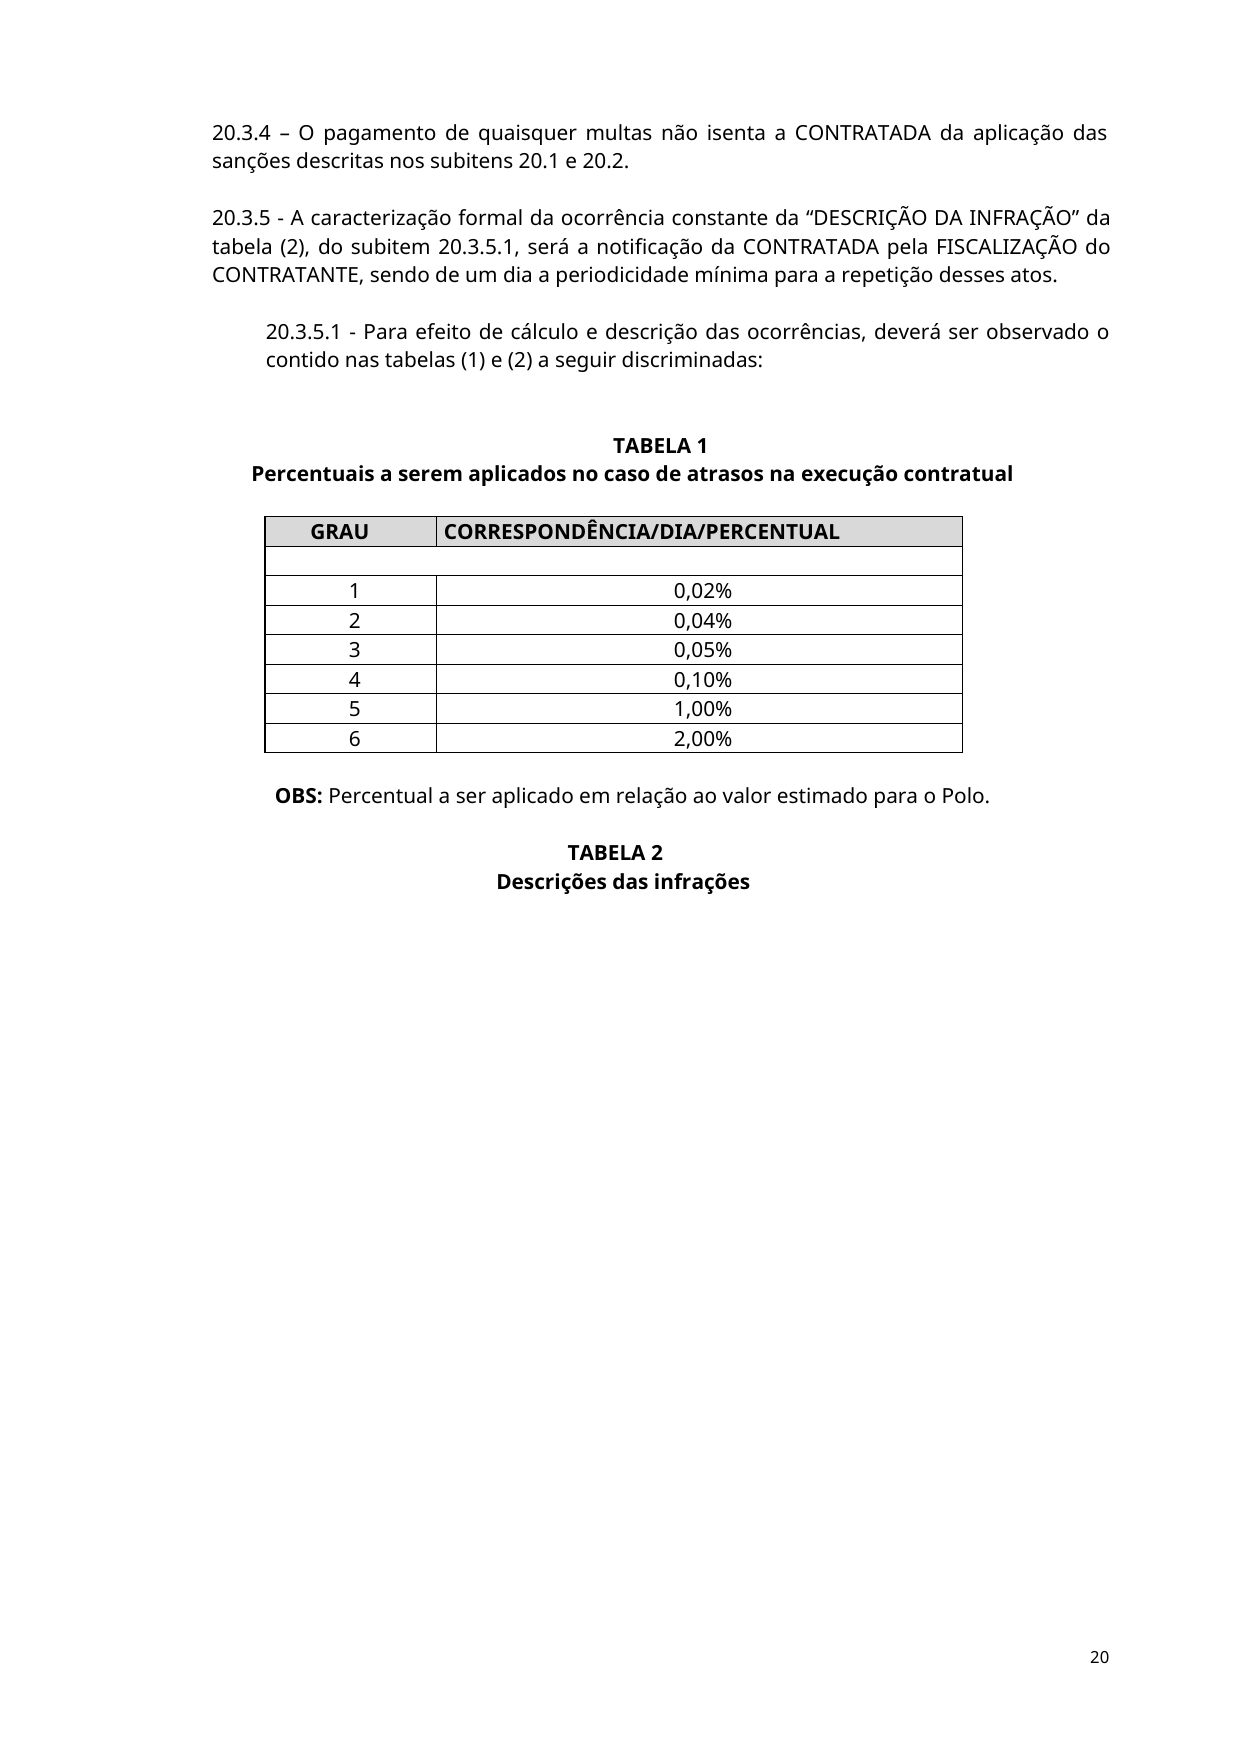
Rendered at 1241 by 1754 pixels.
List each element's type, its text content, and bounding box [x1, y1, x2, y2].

table_cell [266, 547, 962, 575]
text TABELA 2 [118, 838, 1112, 867]
table_cell 2,00% [437, 724, 962, 752]
text 20.3.5 - A caracterização formal da ocorrência constante da “DESCRIÇÃO DA INFRAÇÃO” da tabela (2), do subitem 20.3.5.1, será a notificação da CONTRATADA pela FISCALIZAÇÃO do CONTRATANTE, sendo de um dia a periodicidade mínima para a repetição desses atos. [212, 203, 1112, 289]
text TABELA 1 [123, 431, 1198, 459]
table_cell 0,04% [437, 606, 962, 634]
table_cell 1 [266, 576, 436, 605]
table_cell 0,05% [437, 635, 962, 664]
text Descrições das infrações [121, 867, 1109, 895]
table_cell 1,00% [437, 694, 962, 723]
table_cell 5 [266, 694, 436, 723]
table_cell 0,02% [437, 576, 962, 605]
text Percentuais a serem aplicados no caso de atrasos na execução contratual [123, 459, 1109, 488]
table_cell 2 [266, 606, 436, 634]
table_cell 3 [266, 635, 436, 664]
table_header GRAU [266, 517, 436, 546]
text OBS: Percentual a ser aplicado em relação ao valor estimado para o Polo. [118, 782, 1109, 810]
text 20.3.5.1 - Para efeito de cálculo e descrição das ocorrências, deverá ser observado o contido nas tabelas (1) e (2) a seguir discriminadas: [266, 317, 1112, 374]
table_cell 6 [266, 724, 436, 752]
table_cell 4 [266, 665, 436, 693]
table_header CORRESPONDÊNCIA/DIA/PERCENTUAL [437, 517, 962, 546]
table_cell 0,10% [437, 665, 962, 693]
text 20.3.4 – O pagamento de quaisquer multas não isenta a CONTRATADA da aplicação das sanções descritas nos subitens 20.1 e 20.2. [212, 118, 1109, 175]
